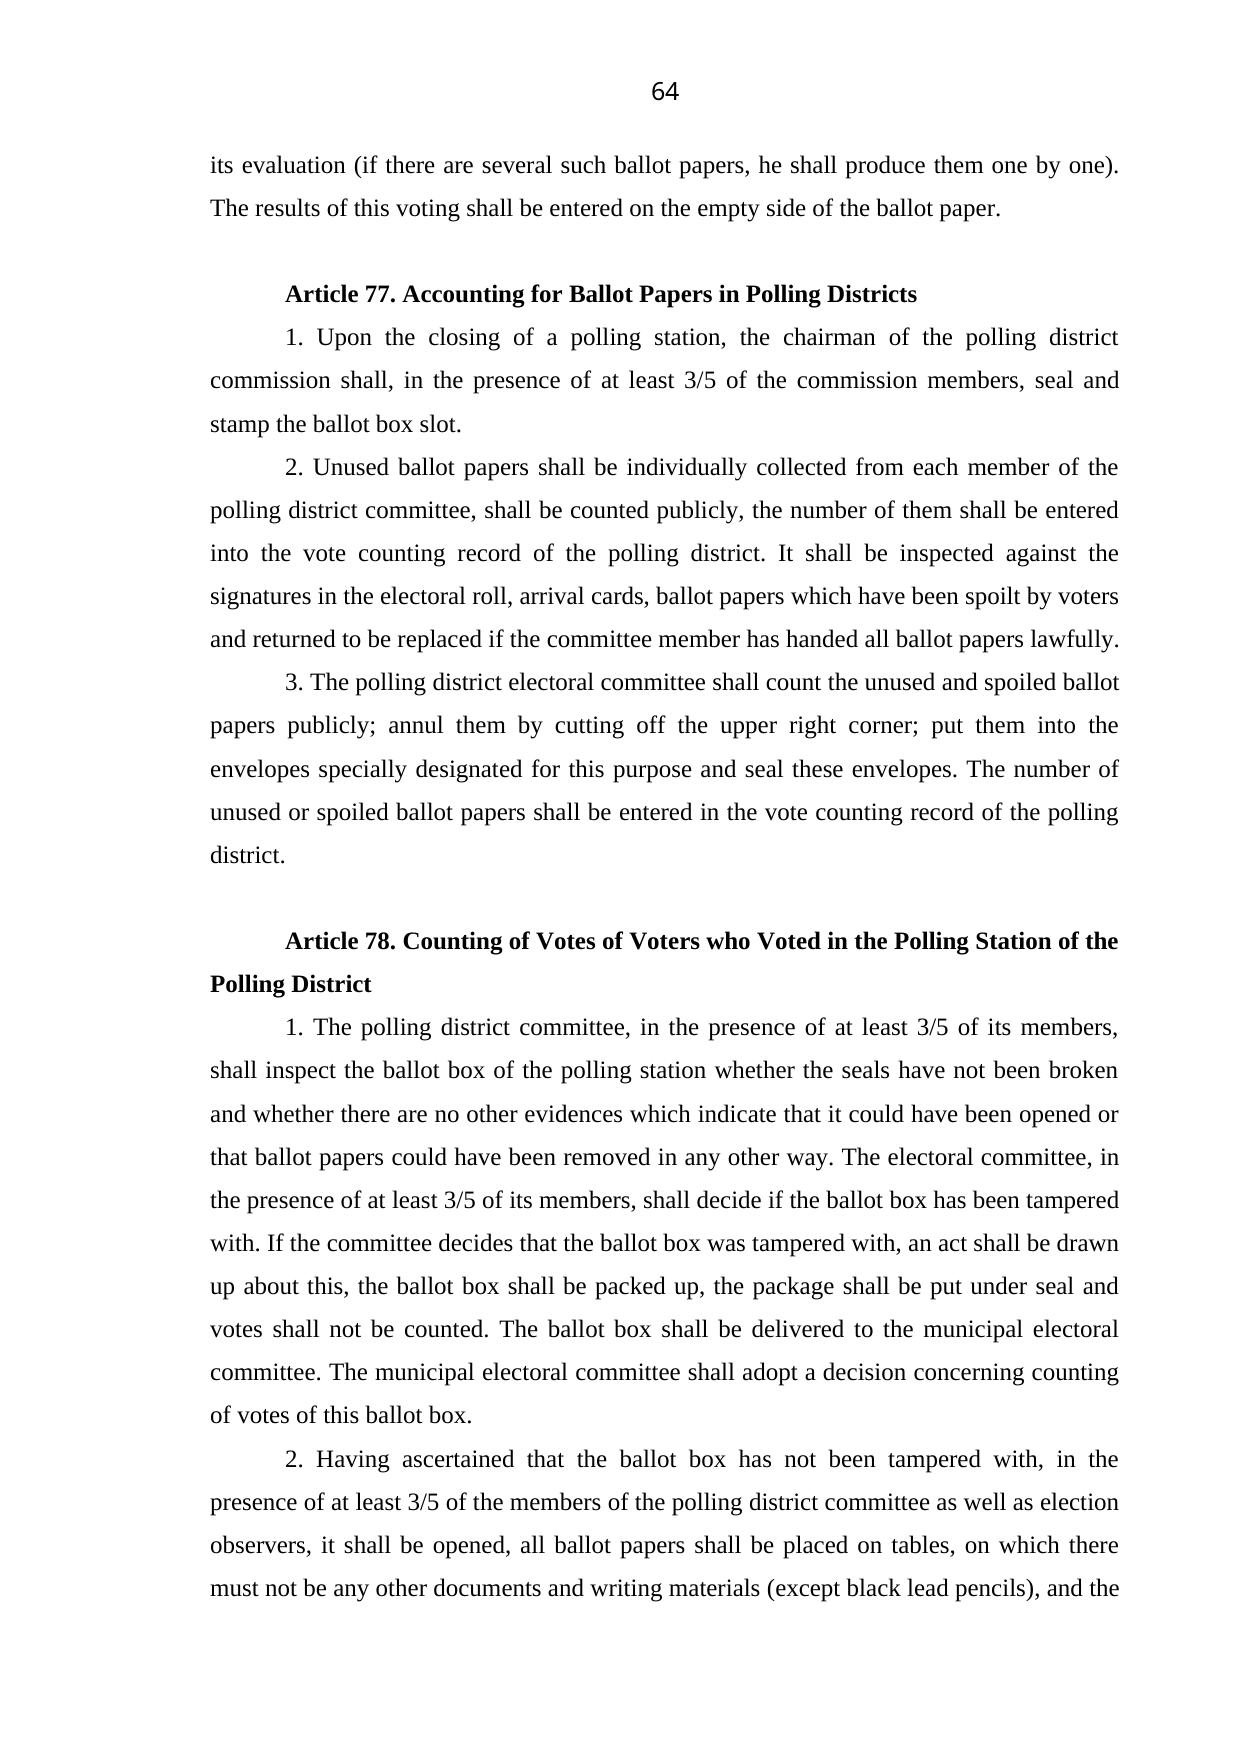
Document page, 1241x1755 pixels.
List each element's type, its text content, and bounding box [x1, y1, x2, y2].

text its evaluation (if there are several such ballot papers, he shall produce them one by one). The results of this voting shall be entered on the empty side of the ballot paper. [210, 150, 1120, 222]
text Article 77. Accounting for Ballot Papers in Polling Districts [210, 279, 1120, 308]
text 2. Unused ballot papers shall be individually collected from each member of the polling district committee, shall be counted publicly, the number of them shall be entered into the vote counting record of the polling district. It shall be inspected against the signatures in the electoral roll, arrival cards, ballot papers which have been spoilt by voters and returned to be replaced if the committee member has handed all ballot papers lawfully. [210, 452, 1120, 653]
text 2. Having ascertained that the ballot box has not been tampered with, in the presence of at least 3/5 of the members of the polling district committee as well as election observers, it shall be opened, all ballot papers shall be placed on tables, on which there must not be any other documents and writing materials (except black lead pencils), and the [210, 1444, 1120, 1602]
text 1. Upon the closing of a polling station, the chairman of the polling district commission shall, in the presence of at least 3/5 of the commission members, seal and stamp the ballot box slot. [210, 322, 1120, 437]
text Article 78. Counting of Votes of Voters who Voted in the Polling Station of the Polling District [210, 926, 1120, 998]
text 3. The polling district electoral committee shall count the unused and spoiled ballot papers publicly; annul them by cutting off the upper right corner; put them into the envelopes specially designated for this purpose and seal these envelopes. The number of unused or spoiled ballot papers shall be entered in the vote counting record of the polling district. [210, 667, 1120, 869]
text 1. The polling district committee, in the presence of at least 3/5 of its members, shall inspect the ballot box of the polling station whether the seals have not been broken and whether there are no other evidences which indicate that it could have been opened or that ballot papers could have been removed in any other way. The electoral committee, in the presence of at least 3/5 of its members, shall decide if the ballot box has been tampered with. If the committee decides that the ballot box was tampered with, an act shall be drawn up about this, the ballot box shall be packed up, the package shall be put under seal and votes shall not be counted. The ballot box shall be delivered to the municipal electoral committee. The municipal electoral committee shall adopt a decision concerning counting of votes of this ballot box. [210, 1012, 1120, 1429]
